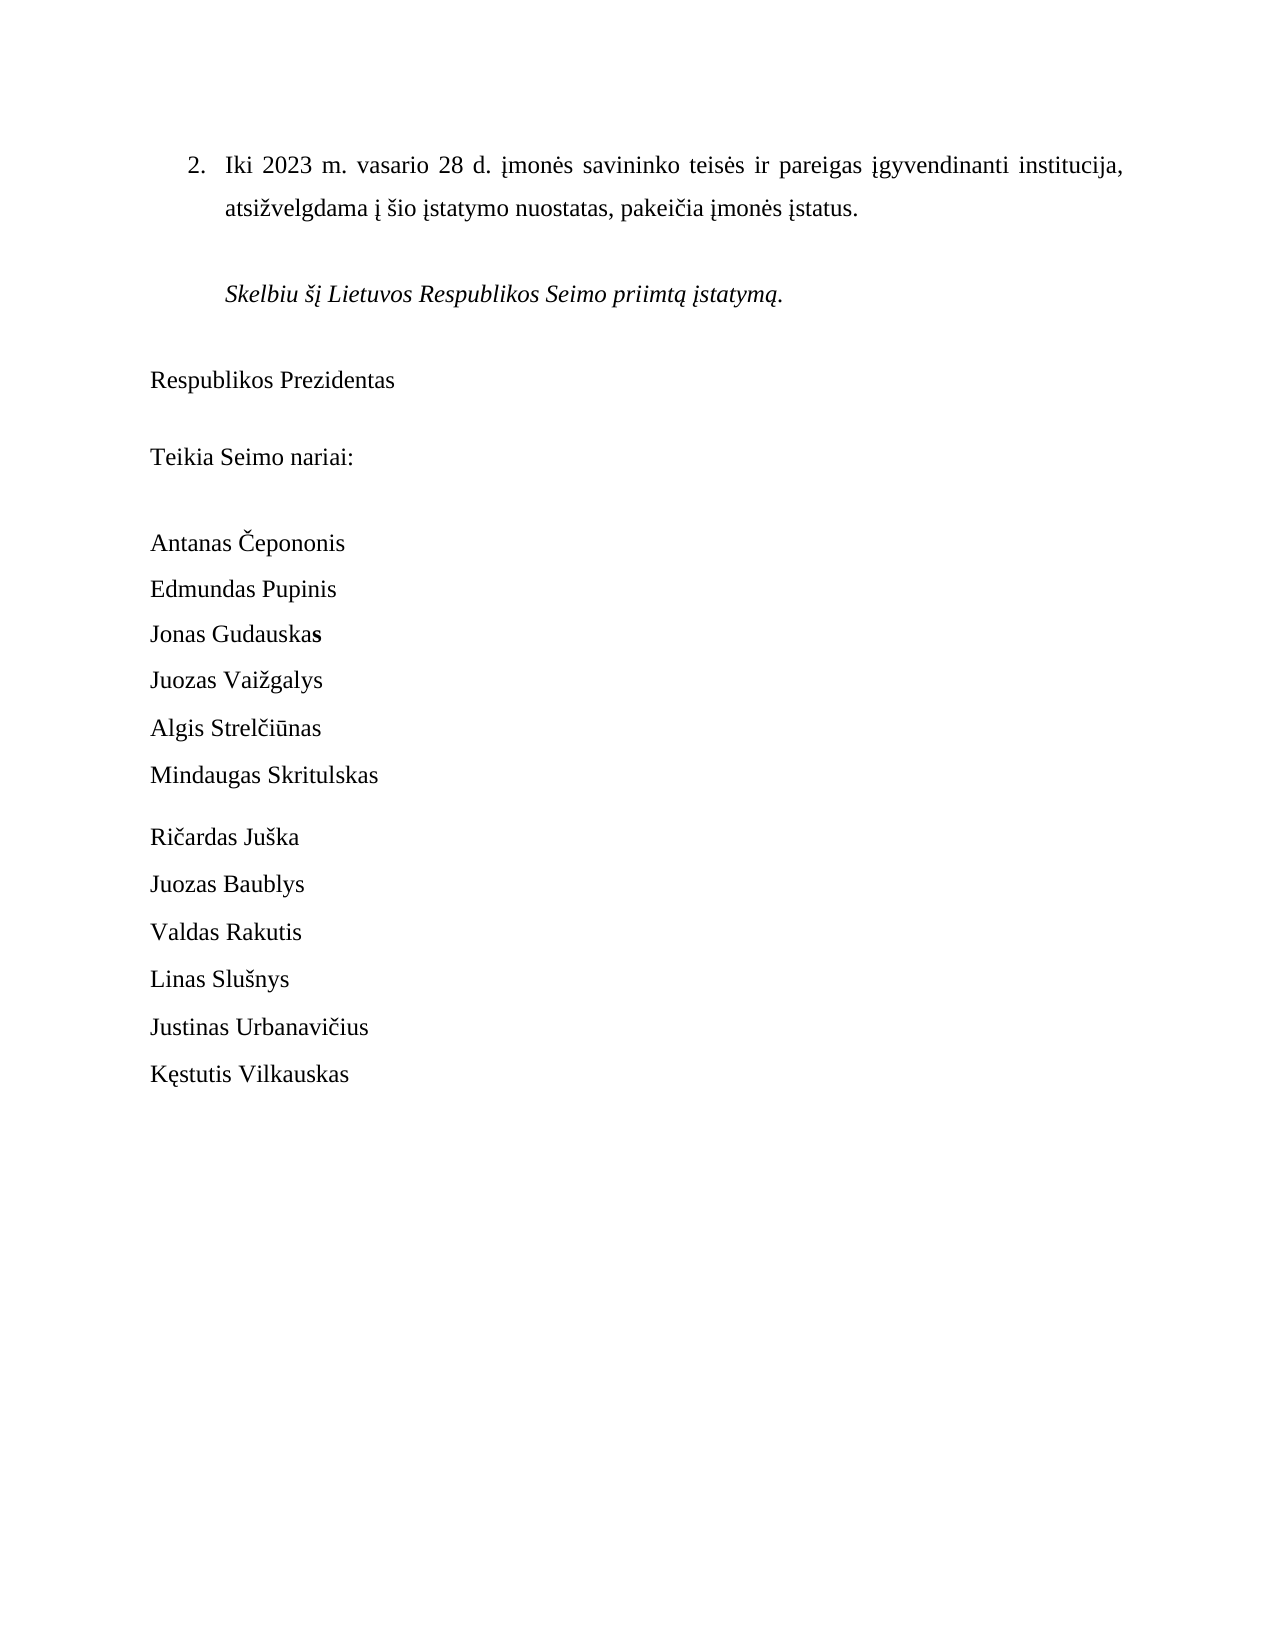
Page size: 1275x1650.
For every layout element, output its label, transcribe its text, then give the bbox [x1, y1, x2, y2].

text Jonas Gudauskas [150, 619, 1125, 648]
text Justinas Urbanavičius [150, 1012, 1125, 1040]
text Respublikos Prezidentas [150, 366, 1125, 394]
text Valdas Rakutis [150, 917, 1125, 945]
text Juozas Vaižgalys [150, 665, 1125, 694]
text 2. Iki 2023 m. vasario 28 d. įmonės savininko teisės ir pareigas įgyvendinanti institucija, atsižvelgdama į šio įstatymo nuostatas, pakeičia įmonės įstatus. [187, 150, 1125, 222]
text Mindaugas Skritulskas [150, 760, 1125, 789]
text Juozas Baublys [150, 869, 1125, 898]
text Linas Slušnys [150, 964, 1125, 993]
text Teikia Seimo nariai: [150, 442, 1125, 471]
text Edmundas Pupinis [150, 574, 1125, 603]
text Antanas Čepononis [150, 528, 1125, 557]
text Kęstutis Vilkauskas [150, 1059, 1125, 1088]
text Skelbiu šį Lietuvos Respublikos Seimo priimtą įstatymą. [225, 279, 1125, 308]
text Algis Strelčiūnas [150, 713, 1125, 741]
text Ričardas Juška [150, 822, 1125, 850]
